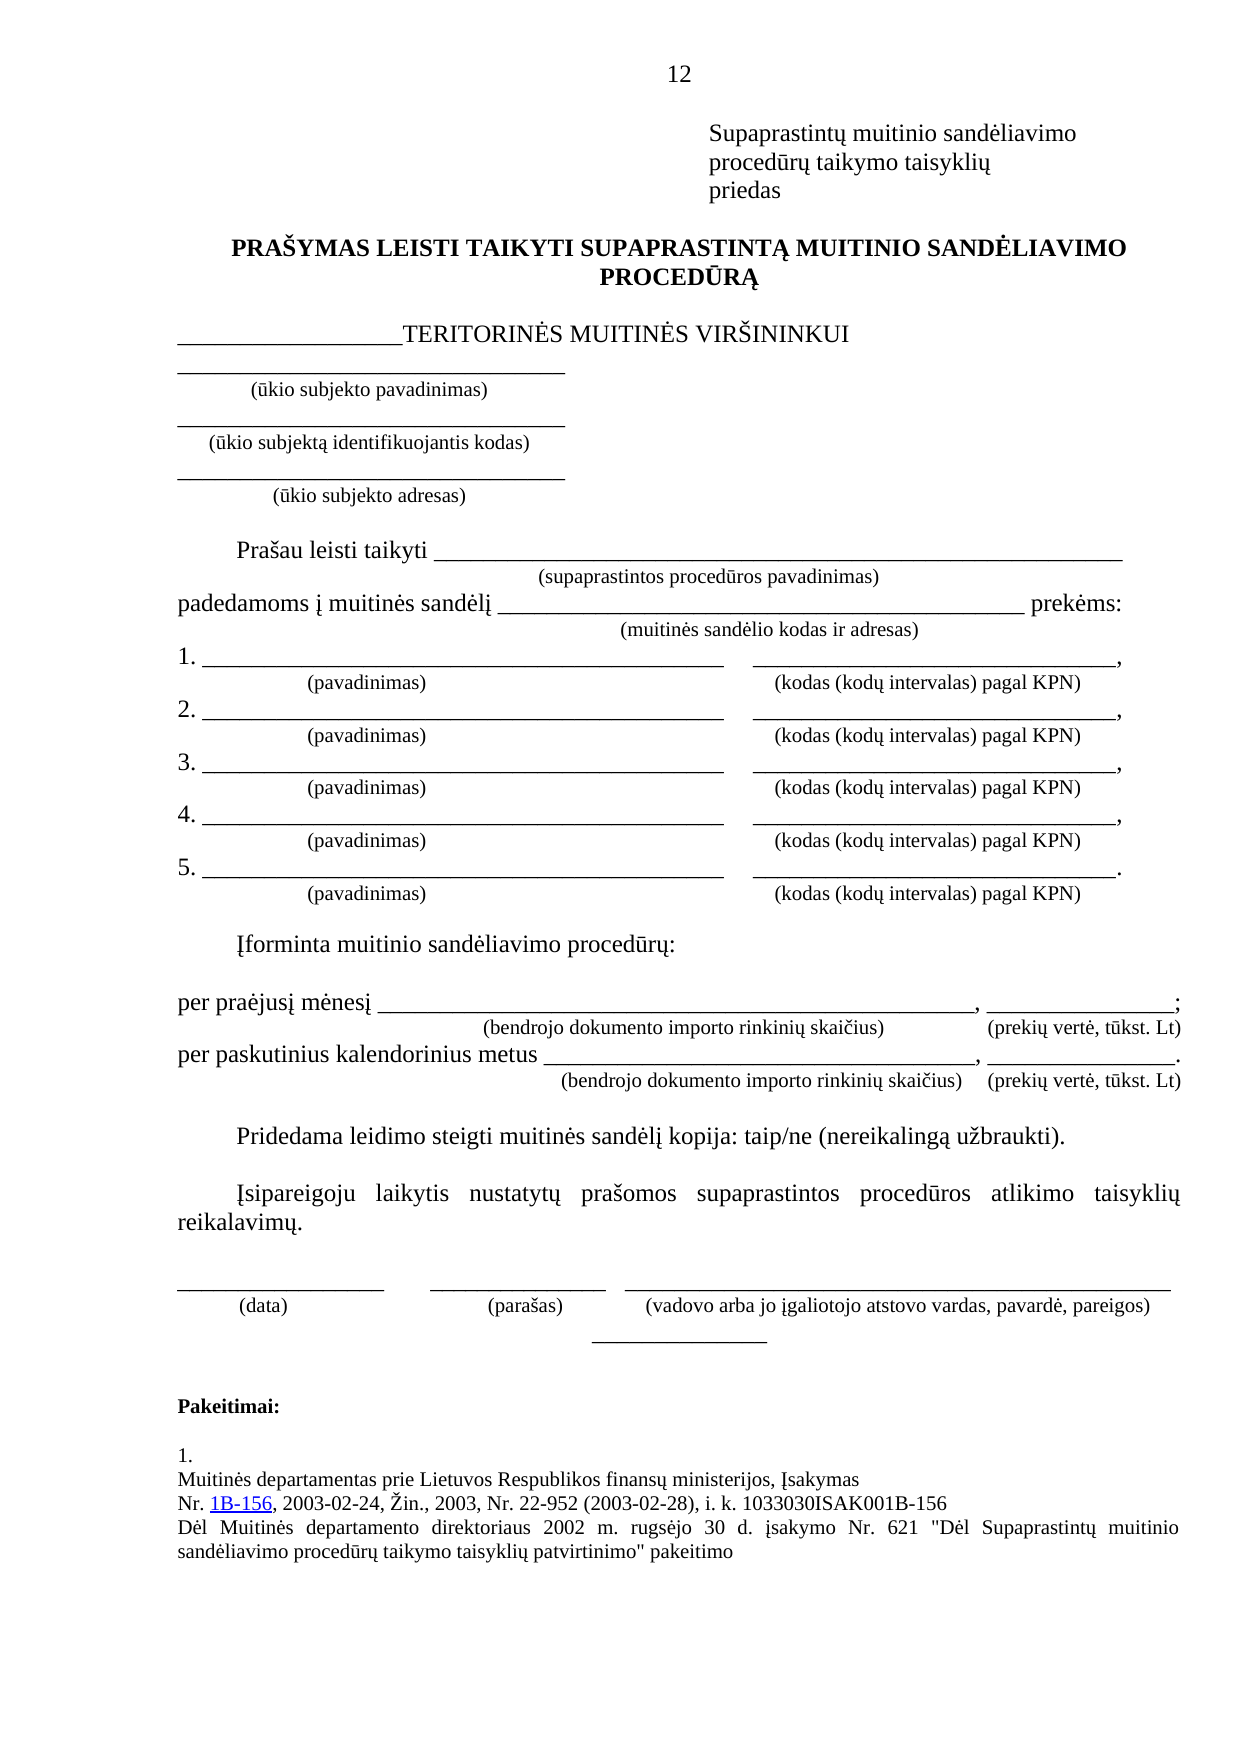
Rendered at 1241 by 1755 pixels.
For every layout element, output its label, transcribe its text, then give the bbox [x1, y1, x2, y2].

text _______________________________ [177, 454, 1181, 482]
text Dėl Muitinės departamento direktoriaus 2002 m. rugsėjo 30 d. įsakymo Nr. 621 "Dėl Supaprastintų muitinio sandėliavimo procedūrų taikymo taisyklių patvirtinimo" pakeitimo [177, 1515, 1181, 1563]
text Supaprastintų muitinio sandėliavimo [709, 118, 1181, 147]
text _______________________________ [177, 401, 1181, 430]
text Nr. 1B-156, 2003-02-24, Žin., 2003, Nr. 22-952 (2003-02-28), i. k. 1033030ISAK001B-156 [177, 1491, 1181, 1515]
text 5. . [177, 852, 1181, 881]
text ______________ [177, 1317, 1181, 1346]
text (data) (parašas) (vadovo arba jo įgaliotojo atstovo vardas, pavardė, pareigos) [177, 1293, 1181, 1317]
text Prašau leisti taikyti [177, 535, 1181, 564]
text 1. , [177, 641, 1181, 670]
text PRAŠYMAS LEISTI TAIKYTI SUPAPRASTINTĄ MUITINIO SANDĖLIAVIMO PROCEDŪRĄ [177, 233, 1181, 291]
text Įsipareigoju laikytis nustatytų prašomos supaprastintos procedūros atlikimo taisyklių reikalavimų. [177, 1178, 1181, 1236]
text Pridedama leidimo steigti muitinės sandėlį kopija: taip/ne (nereikalingą užbraukti). [177, 1121, 1181, 1150]
text priedas [177, 176, 1181, 204]
text (ūkio subjekto pavadinimas) [177, 377, 1181, 401]
text (supaprastintos procedūros pavadinimas) [177, 564, 1181, 588]
text 2. , [177, 694, 1181, 722]
text Muitinės departamentas prie Lietuvos Respublikos finansų ministerijos, Įsakymas [177, 1467, 1181, 1491]
text per paskutinius kalendorinius metus , _______________. [177, 1039, 1181, 1068]
text procedūrų taikymo taisyklių [177, 147, 1181, 176]
text (pavadinimas) (kodas (kodų intervalas) pagal KPN) [177, 722, 1181, 747]
text (bendrojo dokumento importo rinkinių skaičius) (prekių vertė, tūkst. Lt) [177, 1068, 1181, 1092]
text _______________________________ [177, 348, 1181, 377]
text 4. , [177, 799, 1181, 828]
text padedamoms į muitinės sandėlį prekėms: [177, 588, 1181, 617]
text (ūkio subjektą identifikuojantis kodas) [177, 430, 1181, 454]
text __________________teritorinės muitinės viršininkui [177, 319, 1181, 348]
text (pavadinimas) (kodas (kodų intervalas) pagal KPN) [177, 670, 1181, 694]
text 3. , [177, 747, 1181, 775]
text (pavadinimas) (kodas (kodų intervalas) pagal KPN) [177, 828, 1181, 852]
text (pavadinimas) (kodas (kodų intervalas) pagal KPN) [177, 881, 1181, 905]
text Pakeitimai: [177, 1394, 1181, 1418]
text (bendrojo dokumento importo rinkinių skaičius) (prekių vertė, tūkst. Lt) [177, 1015, 1181, 1039]
text 1. [177, 1442, 1181, 1467]
text (ūkio subjekto adresas) [177, 482, 1181, 507]
text per praėjusį mėnesį , _______________; [177, 987, 1181, 1015]
text (pavadinimas) (kodas (kodų intervalas) pagal KPN) [177, 775, 1181, 799]
text (muitinės sandėlio kodas ir adresas) [177, 617, 1181, 641]
text Įforminta muitinio sandėliavimo procedūrų: [177, 929, 1181, 958]
